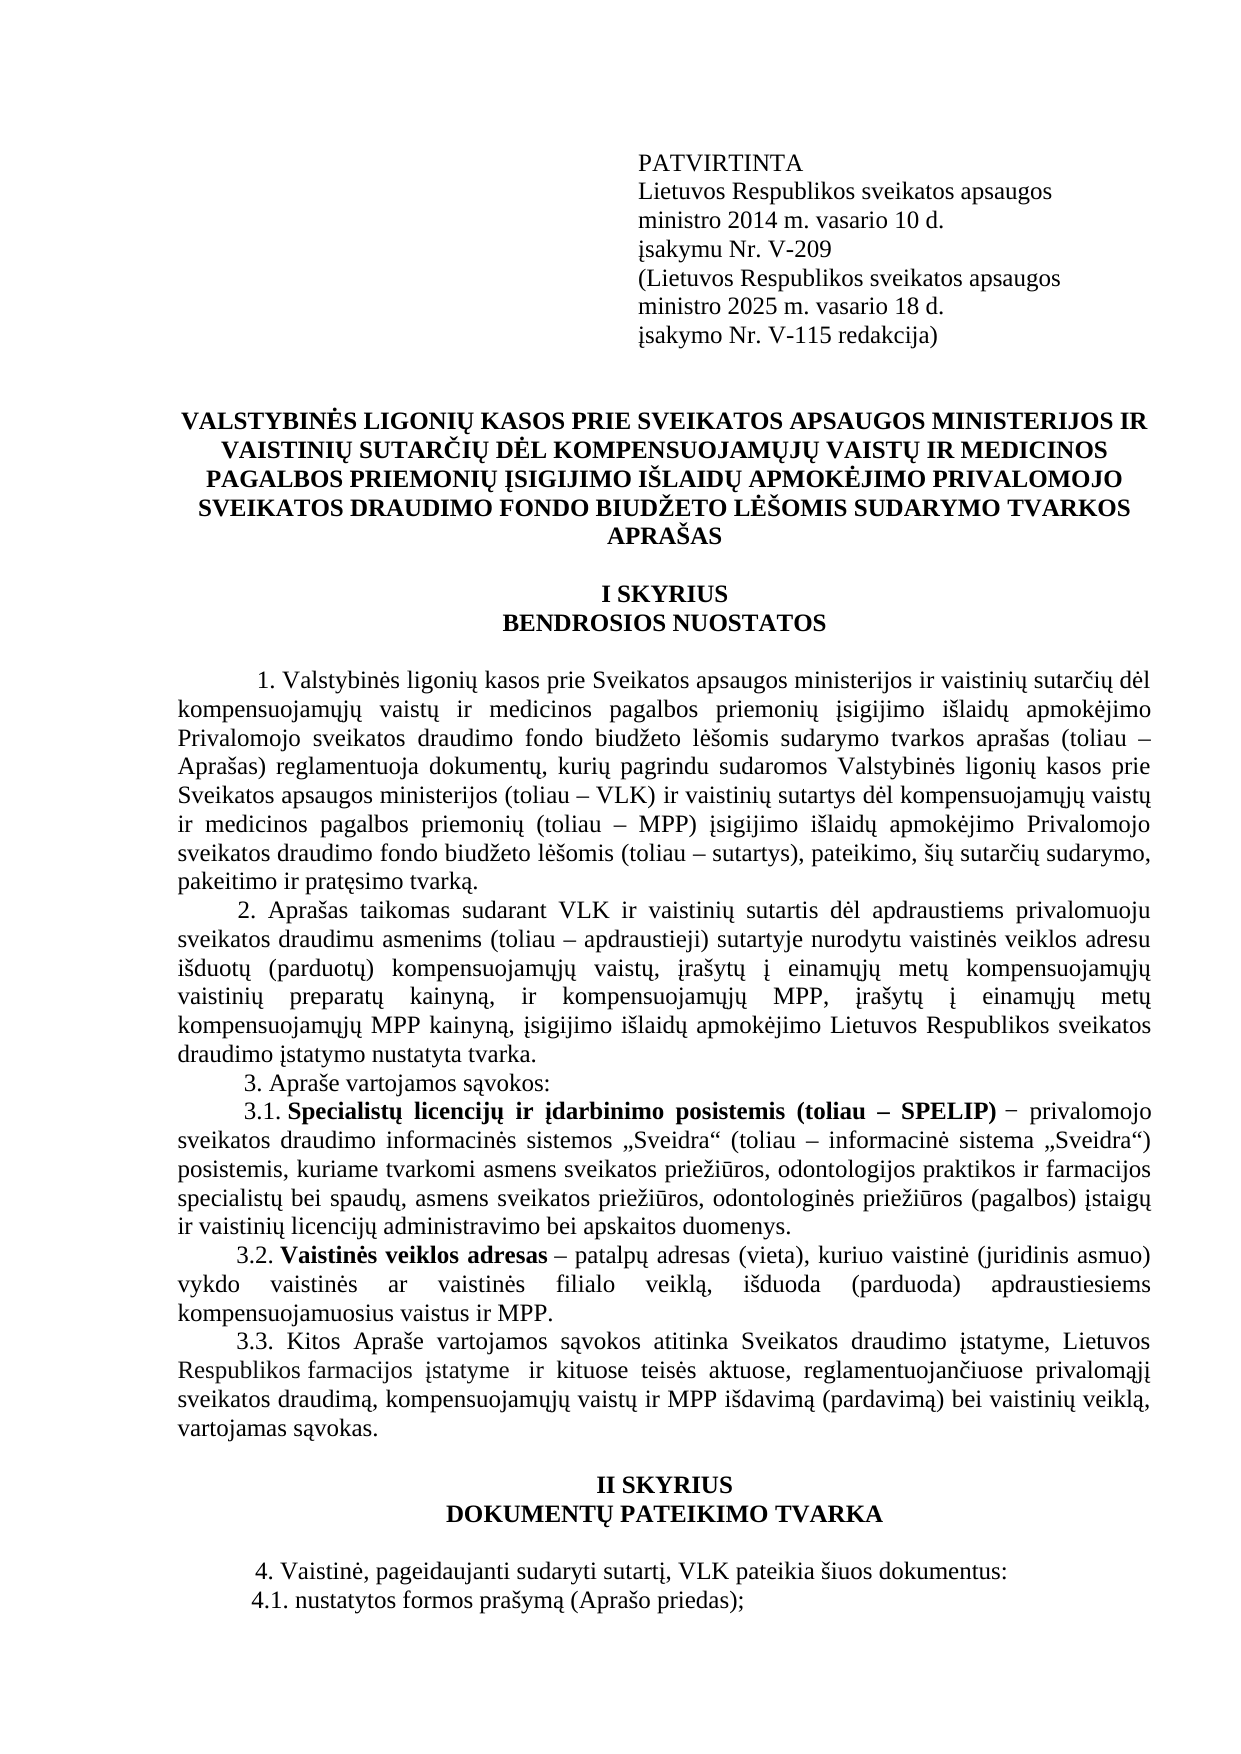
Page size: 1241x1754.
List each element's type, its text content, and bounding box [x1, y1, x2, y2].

text 3. Apraše vartojamos sąvokos: [177, 1068, 1152, 1096]
text Lietuvos Respublikos sveikatos apsaugos [177, 176, 1152, 205]
text 3.3. Kitos Apraše vartojamos sąvokos atitinka Sveikatos draudimo įstatyme, Lietuvos Respublikos farmacijos įstatyme ir kituose teisės aktuose, reglamentuojančiuose privalomąjį sveikatos draudimą, kompensuojamųjų vaistų ir MPP išdavimą (pardavimą) bei vaistinių veiklą, vartojamas sąvokas. [177, 1326, 1152, 1441]
text VALSTYBINĖS LIGONIŲ KASOS PRIE SVEIKATOS APSAUGOS MINISTERIJOS IR VAISTINIŲ SUTARČIŲ DĖL KOMPENSUOJAMŲJŲ VAISTŲ IR MEDICINOS PAGALBOS PRIEMONIŲ ĮSIGIJIMO IŠLAIDŲ APMOKĖJIMO PRIVALOMOJO SVEIKATOS DRAUDIMO FONDO BIUDŽETO LĖŠOMIS SUDARYMO TVARKOS APRAŠAS [177, 406, 1152, 550]
text 1. Valstybinės ligonių kasos prie Sveikatos apsaugos ministerijos ir vaistinių sutarčių dėl kompensuojamųjų vaistų ir medicinos pagalbos priemonių įsigijimo išlaidų apmokėjimo Privalomojo sveikatos draudimo fondo biudžeto lėšomis sudarymo tvarkos aprašas (toliau – Aprašas) reglamentuoja dokumentų, kurių pagrindu sudaromos Valstybinės ligonių kasos prie Sveikatos apsaugos ministerijos (toliau – VLK) ir vaistinių sutartys dėl kompensuojamųjų vaistų ir medicinos pagalbos priemonių (toliau – MPP) įsigijimo išlaidų apmokėjimo Privalomojo sveikatos draudimo fondo biudžeto lėšomis (toliau – sutartys), pateikimo, šių sutarčių sudarymo, pakeitimo ir pratęsimo tvarką. [177, 665, 1152, 895]
text įsakymu Nr. V-209 [177, 234, 1152, 263]
text įsakymo Nr. V-115 redakcija) [177, 320, 1152, 349]
text DOKUMENTŲ PATEIKIMO TVARKA [177, 1499, 1152, 1528]
text 4. Vaistinė, pageidaujanti sudaryti sutartį, VLK pateikia šiuos dokumentus: [177, 1556, 1152, 1585]
text 3.2. Vaistinės veiklos adresas – patalpų adresas (vieta), kuriuo vaistinė (juridinis asmuo) vykdo vaistinės ar vaistinės filialo veiklą, išduoda (parduoda) apdraustiesiems kompensuojamuosius vaistus ir MPP. [177, 1240, 1152, 1326]
text BENDROSIOS NUOSTATOS [177, 608, 1152, 636]
text ministro 2025 m. vasario 18 d. [177, 291, 1152, 320]
text 3.1. Specialistų licencijų ir įdarbinimo posistemis (toliau – SPELIP) − privalomojo sveikatos draudimo informacinės sistemos „Sveidra“ (toliau – informacinė sistema „Sveidra“) posistemis, kuriame tvarkomi asmens sveikatos priežiūros, odontologijos praktikos ir farmacijos specialistų bei spaudų, asmens sveikatos priežiūros, odontologinės priežiūros (pagalbos) įstaigų ir vaistinių licencijų administravimo bei apskaitos duomenys. [177, 1096, 1152, 1240]
text 2. Aprašas taikomas sudarant VLK ir vaistinių sutartis dėl apdraustiems privalomuoju sveikatos draudimu asmenims (toliau – apdraustieji) sutartyje nurodytu vaistinės veiklos adresu išduotų (parduotų) kompensuojamųjų vaistų, įrašytų į einamųjų metų kompensuojamųjų vaistinių preparatų kainyną, ir kompensuojamųjų MPP, įrašytų į einamųjų metų kompensuojamųjų MPP kainyną, įsigijimo išlaidų apmokėjimo Lietuvos Respublikos sveikatos draudimo įstatymo nustatyta tvarka. [177, 895, 1152, 1068]
text I SKYRIUS [177, 579, 1152, 608]
text ministro 2014 m. vasario 10 d. [177, 205, 1152, 234]
text 4.1. nustatytos formos prašymą (Aprašo priedas); [177, 1585, 1152, 1614]
text (Lietuvos Respublikos sveikatos apsaugos [177, 263, 1152, 291]
text II SKYRIUS [177, 1470, 1152, 1499]
text PATVIRTINTA [177, 148, 1152, 176]
